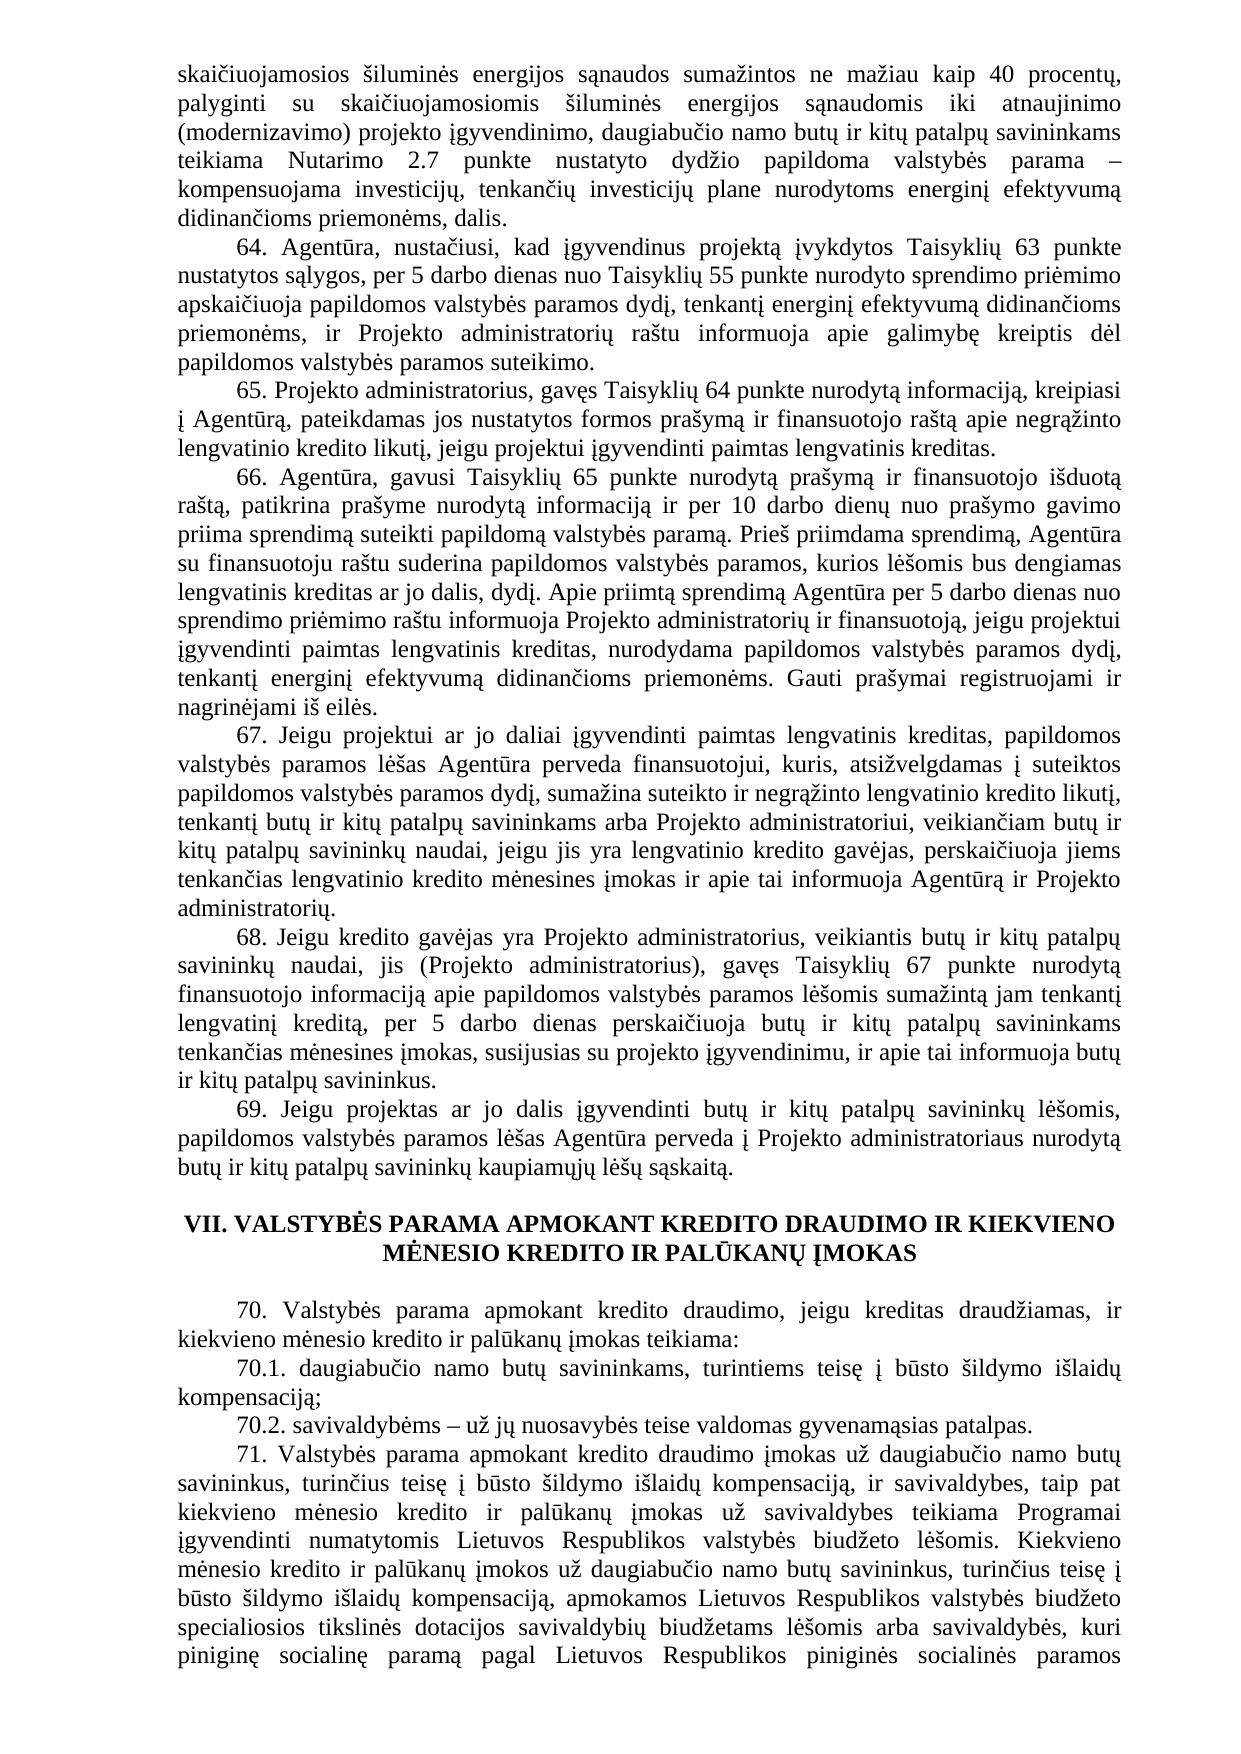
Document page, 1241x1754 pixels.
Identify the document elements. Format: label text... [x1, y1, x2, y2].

text 68. Jeigu kredito gavėjas yra Projekto administratorius, veikiantis butų ir kitų patalpų savininkų naudai, jis (Projekto administratorius), gavęs Taisyklių 67 punkte nurodytą finansuotojo informaciją apie papildomos valstybės paramos lėšomis sumažintą jam tenkantį lengvatinį kreditą, per 5 darbo dienas perskaičiuoja butų ir kitų patalpų savininkams tenkančias mėnesines įmokas, susijusias su projekto įgyvendinimu, ir apie tai informuoja butų ir kitų patalpų savininkus. [177, 922, 1122, 1094]
text VII. VALSTYBĖS PARAMA APMOKANT KREDITO DRAUDIMO IR KIEKVIENO MĖNESIO KREDITO IR PALŪKANŲ ĮMOKAS [177, 1209, 1122, 1267]
text 70.1. daugiabučio namo butų savininkams, turintiems teisę į būsto šildymo išlaidų kompensaciją; [177, 1353, 1122, 1410]
text 66. Agentūra, gavusi Taisyklių 65 punkte nurodytą prašymą ir finansuotojo išduotą raštą, patikrina prašyme nurodytą informaciją ir per 10 darbo dienų nuo prašymo gavimo priima sprendimą suteikti papildomą valstybės paramą. Prieš priimdama sprendimą, Agentūra su finansuotoju raštu suderina papildomos valstybės paramos, kurios lėšomis bus dengiamas lengvatinis kreditas ar jo dalis, dydį. Apie priimtą sprendimą Agentūra per 5 darbo dienas nuo sprendimo priėmimo raštu informuoja Projekto administratorių ir finansuotoją, jeigu projektui įgyvendinti paimtas lengvatinis kreditas, nurodydama papildomos valstybės paramos dydį, tenkantį energinį efektyvumą didinančioms priemonėms. Gauti prašymai registruojami ir nagrinėjami iš eilės. [177, 462, 1122, 720]
text 69. Jeigu projektas ar jo dalis įgyvendinti butų ir kitų patalpų savininkų lėšomis, papildomos valstybės paramos lėšas Agentūra perveda į Projekto administratoriaus nurodytą butų ir kitų patalpų savininkų kaupiamųjų lėšų sąskaitą. [177, 1094, 1122, 1180]
text 71. Valstybės parama apmokant kredito draudimo įmokas už daugiabučio namo butų savininkus, turinčius teisę į būsto šildymo išlaidų kompensaciją, ir savivaldybes, taip pat kiekvieno mėnesio kredito ir palūkanų įmokas už savivaldybes teikiama Programai įgyvendinti numatytomis Lietuvos Respublikos valstybės biudžeto lėšomis. Kiekvieno mėnesio kredito ir palūkanų įmokos už daugiabučio namo butų savininkus, turinčius teisę į būsto šildymo išlaidų kompensaciją, apmokamos Lietuvos Respublikos valstybės biudžeto specialiosios tikslinės dotacijos savivaldybių biudžetams lėšomis arba savivaldybės, kuri piniginę socialinę paramą pagal Lietuvos Respublikos piniginės socialinės paramos [177, 1439, 1122, 1669]
text skaičiuojamosios šiluminės energijos sąnaudos sumažintos ne mažiau kaip 40 procentų, palyginti su skaičiuojamosiomis šiluminės energijos sąnaudomis iki atnaujinimo (modernizavimo) projekto įgyvendinimo, daugiabučio namo butų ir kitų patalpų savininkams teikiama Nutarimo 2.7 punkte nustatyto dydžio papildoma valstybės parama – kompensuojama investicijų, tenkančių investicijų plane nurodytoms energinį efektyvumą didinančioms priemonėms, dalis. [177, 59, 1122, 232]
text 65. Projekto administratorius, gavęs Taisyklių 64 punkte nurodytą informaciją, kreipiasi į Agentūrą, pateikdamas jos nustatytos formos prašymą ir finansuotojo raštą apie negrąžinto lengvatinio kredito likutį, jeigu projektui įgyvendinti paimtas lengvatinis kreditas. [177, 375, 1122, 462]
text 70. Valstybės parama apmokant kredito draudimo, jeigu kreditas draudžiamas, ir kiekvieno mėnesio kredito ir palūkanų įmokas teikiama: [177, 1295, 1122, 1353]
text 70.2. savivaldybėms – už jų nuosavybės teise valdomas gyvenamąsias patalpas. [177, 1410, 1122, 1439]
text 67. Jeigu projektui ar jo daliai įgyvendinti paimtas lengvatinis kreditas, papildomos valstybės paramos lėšas Agentūra perveda finansuotojui, kuris, atsižvelgdamas į suteiktos papildomos valstybės paramos dydį, sumažina suteikto ir negrąžinto lengvatinio kredito likutį, tenkantį butų ir kitų patalpų savininkams arba Projekto administratoriui, veikiančiam butų ir kitų patalpų savininkų naudai, jeigu jis yra lengvatinio kredito gavėjas, perskaičiuoja jiems tenkančias lengvatinio kredito mėnesines įmokas ir apie tai informuoja Agentūrą ir Projekto administratorių. [177, 720, 1122, 922]
text 64. Agentūra, nustačiusi, kad įgyvendinus projektą įvykdytos Taisyklių 63 punkte nustatytos sąlygos, per 5 darbo dienas nuo Taisyklių 55 punkte nurodyto sprendimo priėmimo apskaičiuoja papildomos valstybės paramos dydį, tenkantį energinį efektyvumą didinančioms priemonėms, ir Projekto administratorių raštu informuoja apie galimybę kreiptis dėl papildomos valstybės paramos suteikimo. [177, 232, 1122, 375]
